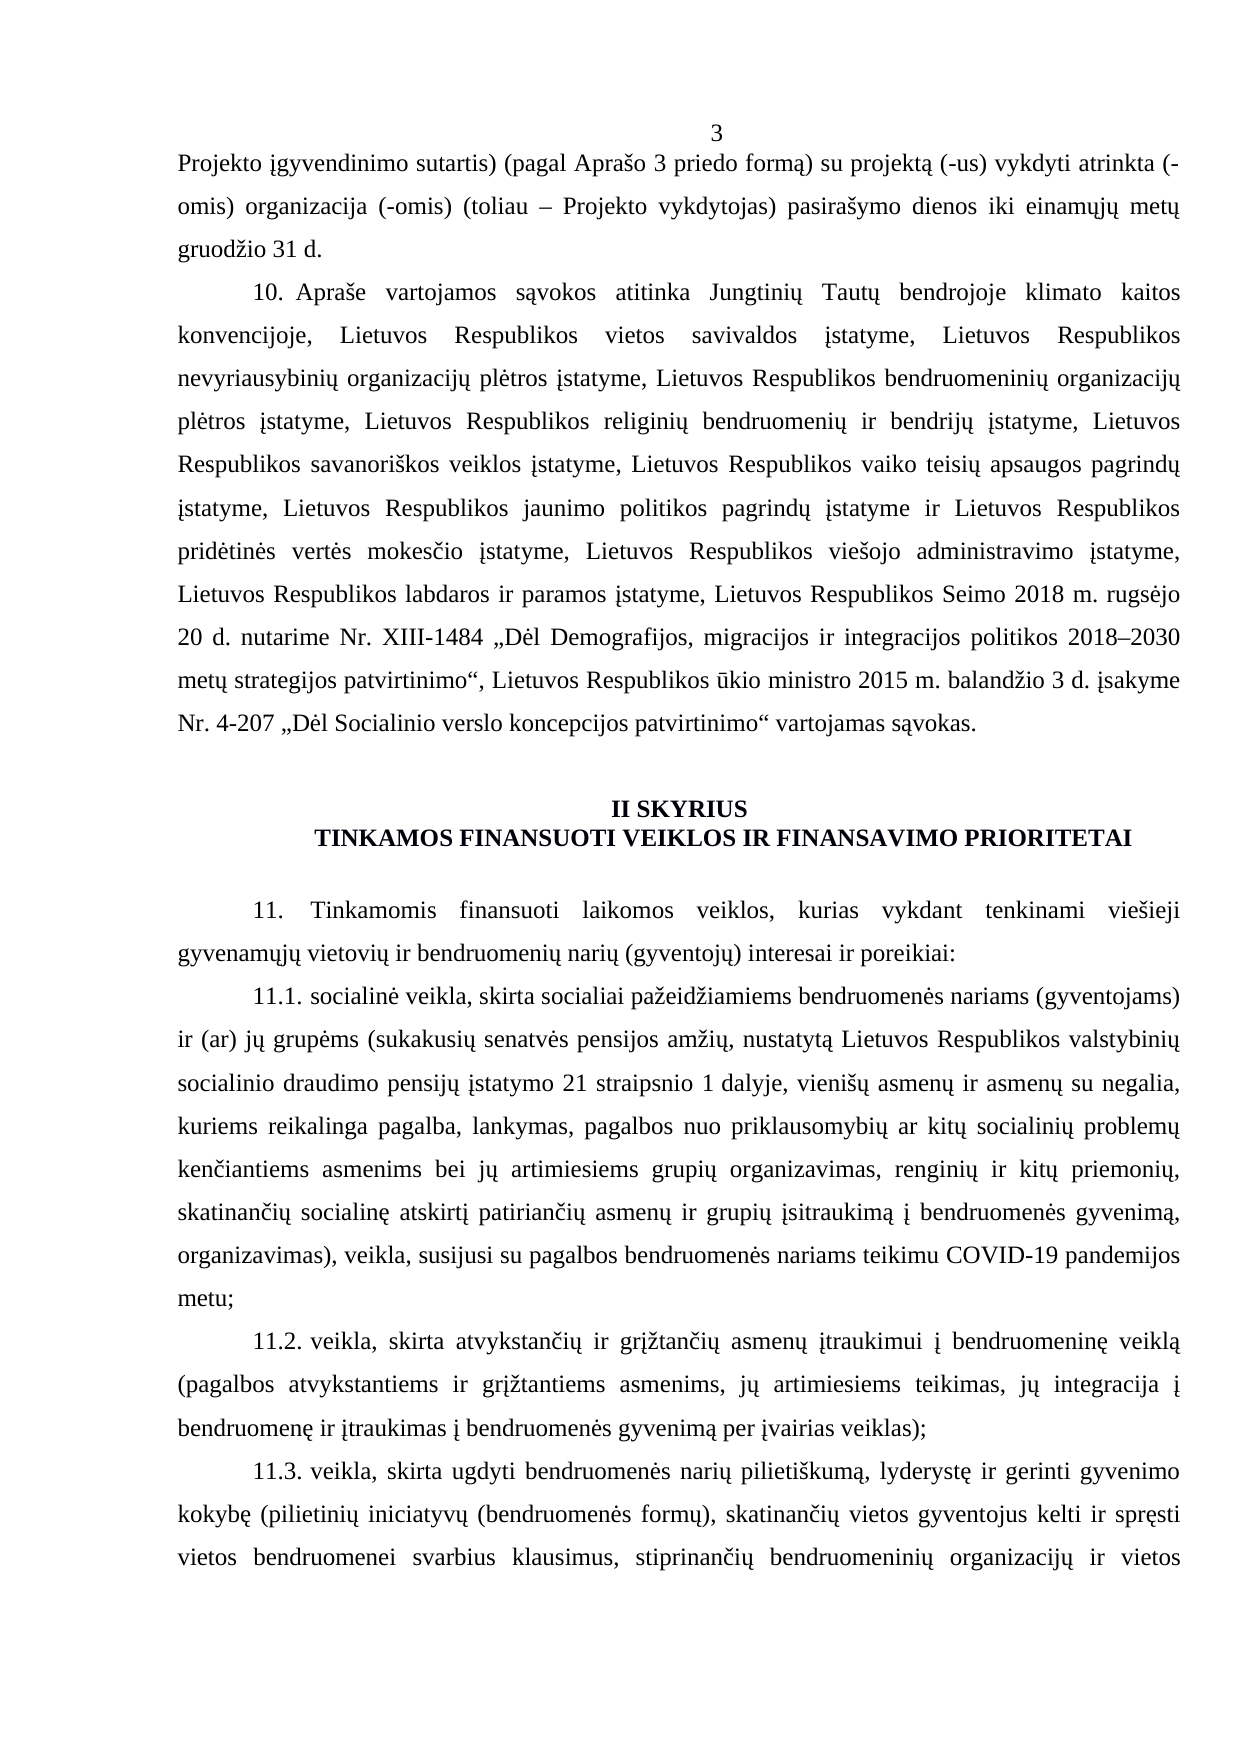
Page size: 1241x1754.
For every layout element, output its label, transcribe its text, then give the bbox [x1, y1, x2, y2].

text 11.3. veikla, skirta ugdyti bendruomenės narių pilietiškumą, lyderystę ir gerinti gyvenimo kokybę (pilietinių iniciatyvų (bendruomenės formų), skatinančių vietos gyventojus kelti ir spręsti vietos bendruomenei svarbius klausimus, stiprinančių bendruomeninių organizacijų ir vietos [177, 1456, 1181, 1571]
text 10. Apraše vartojamos sąvokos atitinka Jungtinių Tautų bendrojoje klimato kaitos konvencijoje, Lietuvos Respublikos vietos savivaldos įstatyme, Lietuvos Respublikos nevyriausybinių organizacijų plėtros įstatyme, Lietuvos Respublikos bendruomeninių organizacijų plėtros įstatyme, Lietuvos Respublikos religinių bendruomenių ir bendrijų įstatyme, Lietuvos Respublikos savanoriškos veiklos įstatyme, Lietuvos Respublikos vaiko teisių apsaugos pagrindų įstatyme, Lietuvos Respublikos jaunimo politikos pagrindų įstatyme ir Lietuvos Respublikos pridėtinės vertės mokesčio įstatyme, Lietuvos Respublikos viešojo administravimo įstatyme, Lietuvos Respublikos labdaros ir paramos įstatyme, Lietuvos Respublikos Seimo 2018 m. rugsėjo 20 d. nutarime Nr. XIII-1484 „Dėl Demografijos, migracijos ir integracijos politikos 2018–2030 metų strategijos patvirtinimo“, Lietuvos Respublikos ūkio ministro 2015 m. balandžio 3 d. įsakyme Nr. 4-207 „Dėl Socialinio verslo koncepcijos patvirtinimo“ vartojamas sąvokas. [177, 277, 1181, 737]
text Projekto įgyvendinimo sutartis) (pagal Aprašo 3 priedo formą) su projektą (-us) vykdyti atrinkta (-omis) organizacija (-omis) (toliau – Projekto vykdytojas) pasirašymo dienos iki einamųjų metų gruodžio 31 d. [177, 148, 1181, 263]
text II SKYRIUS [177, 794, 1181, 823]
text 11.1. socialinė veikla, skirta socialiai pažeidžiamiems bendruomenės nariams (gyventojams) ir (ar) jų grupėms (sukakusių senatvės pensijos amžių, nustatytą Lietuvos Respublikos valstybinių socialinio draudimo pensijų įstatymo 21 straipsnio 1 dalyje, vienišų asmenų ir asmenų su negalia, kuriems reikalinga pagalba, lankymas, pagalbos nuo priklausomybių ar kitų socialinių problemų kenčiantiems asmenims bei jų artimiesiems grupių organizavimas, renginių ir kitų priemonių, skatinančių socialinę atskirtį patiriančių asmenų ir grupių įsitraukimą į bendruomenės gyvenimą, organizavimas), veikla, susijusi su pagalbos bendruomenės nariams teikimu COVID-19 pandemijos metu; [177, 981, 1181, 1312]
text 11.2. veikla, skirta atvykstančių ir grįžtančių asmenų įtraukimui į bendruomeninę veiklą (pagalbos atvykstantiems ir grįžtantiems asmenims, jų artimiesiems teikimas, jų integracija į bendruomenę ir įtraukimas į bendruomenės gyvenimą per įvairias veiklas); [177, 1326, 1181, 1441]
text TINKAMOS FINANSUOTI VEIKLOS IR FINANSAVIMO PRIORITETAI [177, 823, 1181, 852]
text 11. Tinkamomis finansuoti laikomos veiklos, kurias vykdant tenkinami viešieji gyvenamųjų vietovių ir bendruomenių narių (gyventojų) interesai ir poreikiai: [177, 895, 1181, 967]
